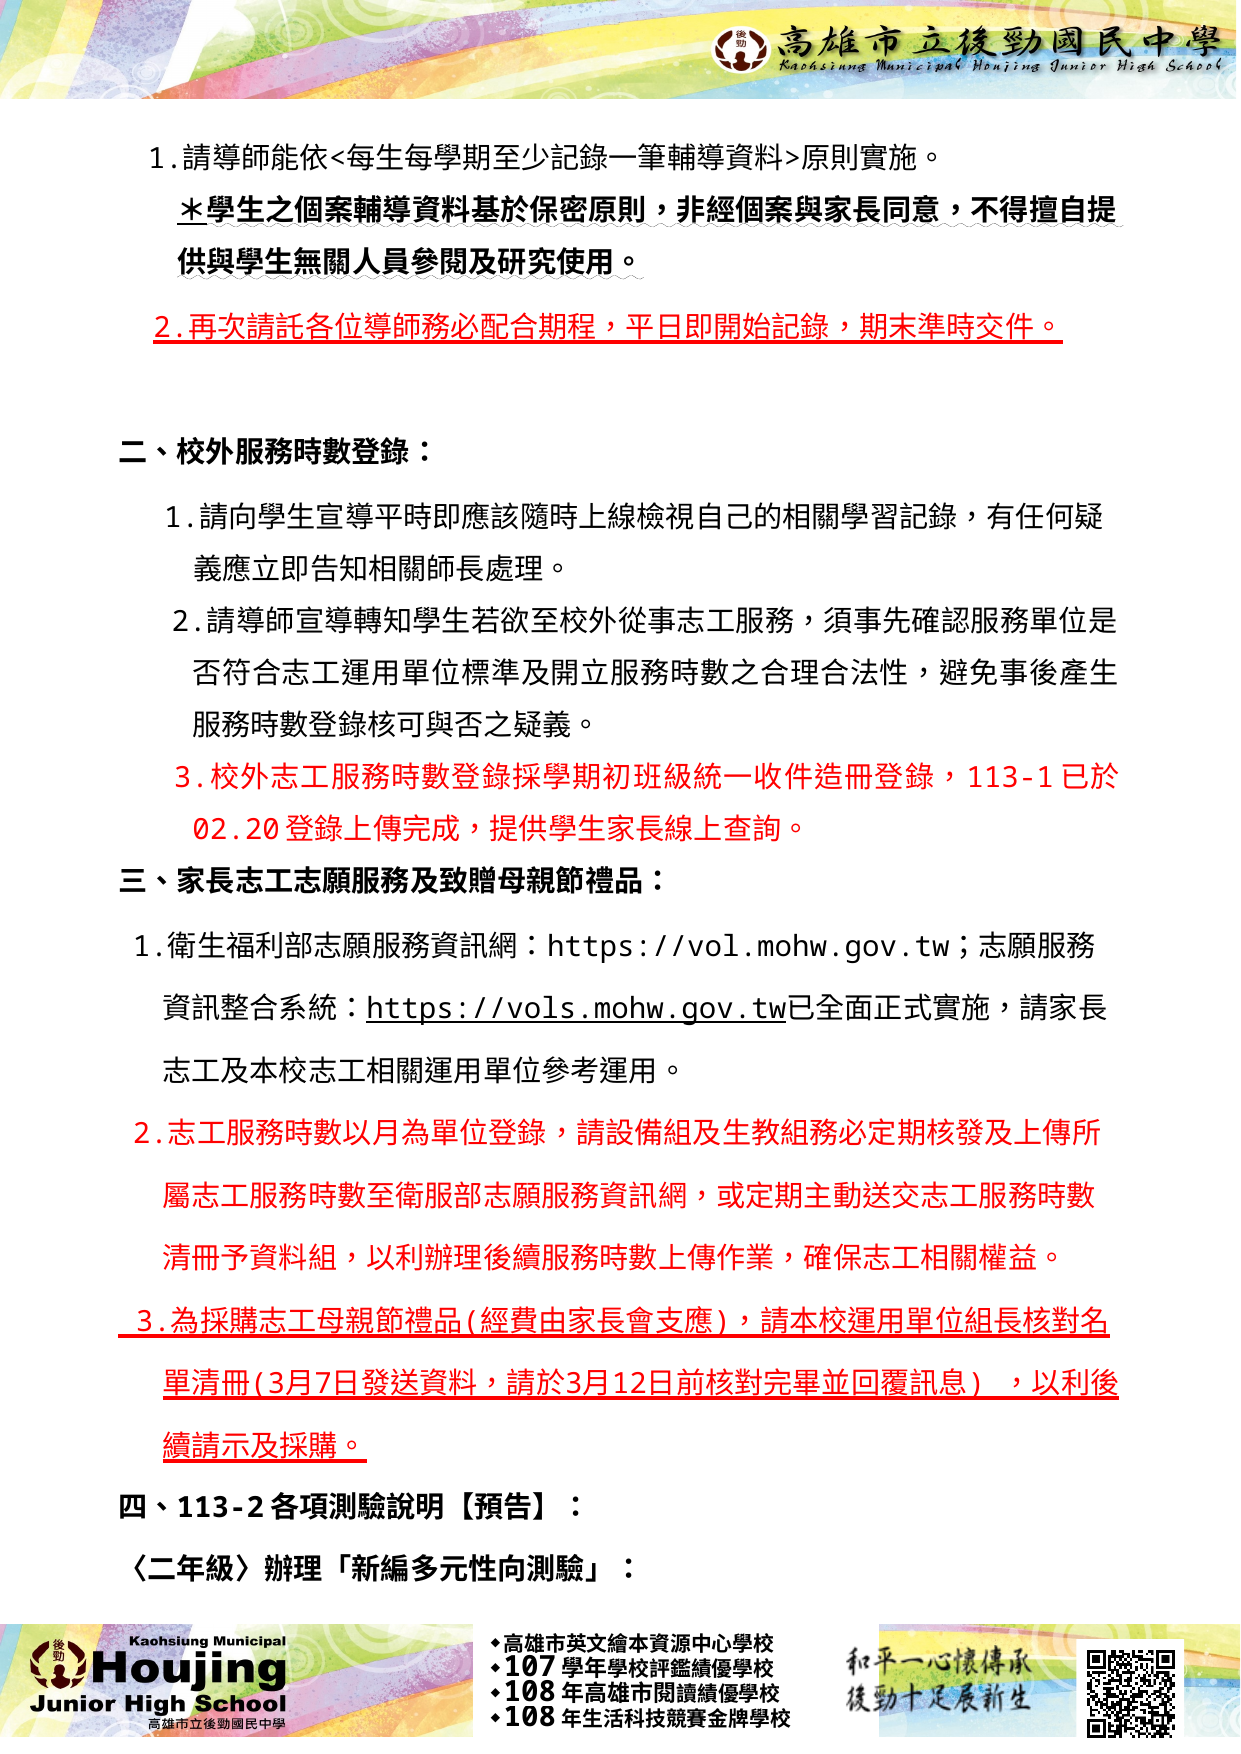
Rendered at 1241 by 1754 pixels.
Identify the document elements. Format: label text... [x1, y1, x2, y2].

text 三、家長志工志願服務及致贈母親節禮品： [118, 850, 1120, 902]
text 四、113-2各項測驗說明【預告】： [118, 1477, 1120, 1527]
text 3.為採購志工母親節禮品(經費由家長會支應)，請本校運用單位組長核對名單清冊(3月7日發送資料，請於3月12日前核對完畢並回覆訊息) ，以利後續請示及採購。 [118, 1277, 1122, 1464]
text 2.再次請託各位導師務必配合期程，平日即開始記錄，期末準時交件。 [118, 283, 1122, 346]
text 供與學生無關人員參閱及研究使用。 [177, 224, 1120, 283]
text 1.衛生福利部志願服務資訊網：https://vol.mohw.gov.tw；志願服務資訊整合系統：https://vols.mohw.gov.tw已全面正式實施，請家長志工及本校志工相關運用單位參考運用。 [133, 902, 1122, 1089]
text 3.校外志工服務時數登錄採學期初班級統一收件造冊登錄，113-1已於 02.20登錄上傳完成，提供學生家長線上查詢。 [118, 746, 1120, 850]
text 2.請導師宣導轉知學生若欲至校外從事志工服務，須事先確認服務單位是否符合志工運用單位標準及開立服務時數之合理合法性，避免事後產生服務時數登錄核可與否之疑義。 [118, 589, 1120, 746]
text ＊學生之個案輔導資料基於保密原則，非經個案與家長同意，不得擅自提 [177, 179, 1120, 226]
text 〈二年級〉辦理「新編多元性向測驗」： [118, 1539, 1122, 1589]
text 1.請導師能依<每生每學期至少記錄一筆輔導資料>原則實施。 [148, 127, 1120, 179]
text 二、校外服務時數登錄： [118, 421, 1120, 473]
text 1.請向學生宣導平時即應該隨時上線檢視自己的相關學習記錄，有任何疑義應立即告知相關師長處理。 [164, 485, 1120, 589]
text 2.志工服務時數以月為單位登錄，請設備組及生教組務必定期核發及上傳所屬志工服務時數至衛服部志願服務資訊網，或定期主動送交志工服務時數清冊予資料組，以利辦理後續服務時數上傳作業，確保志工相關權益。 [133, 1089, 1122, 1277]
